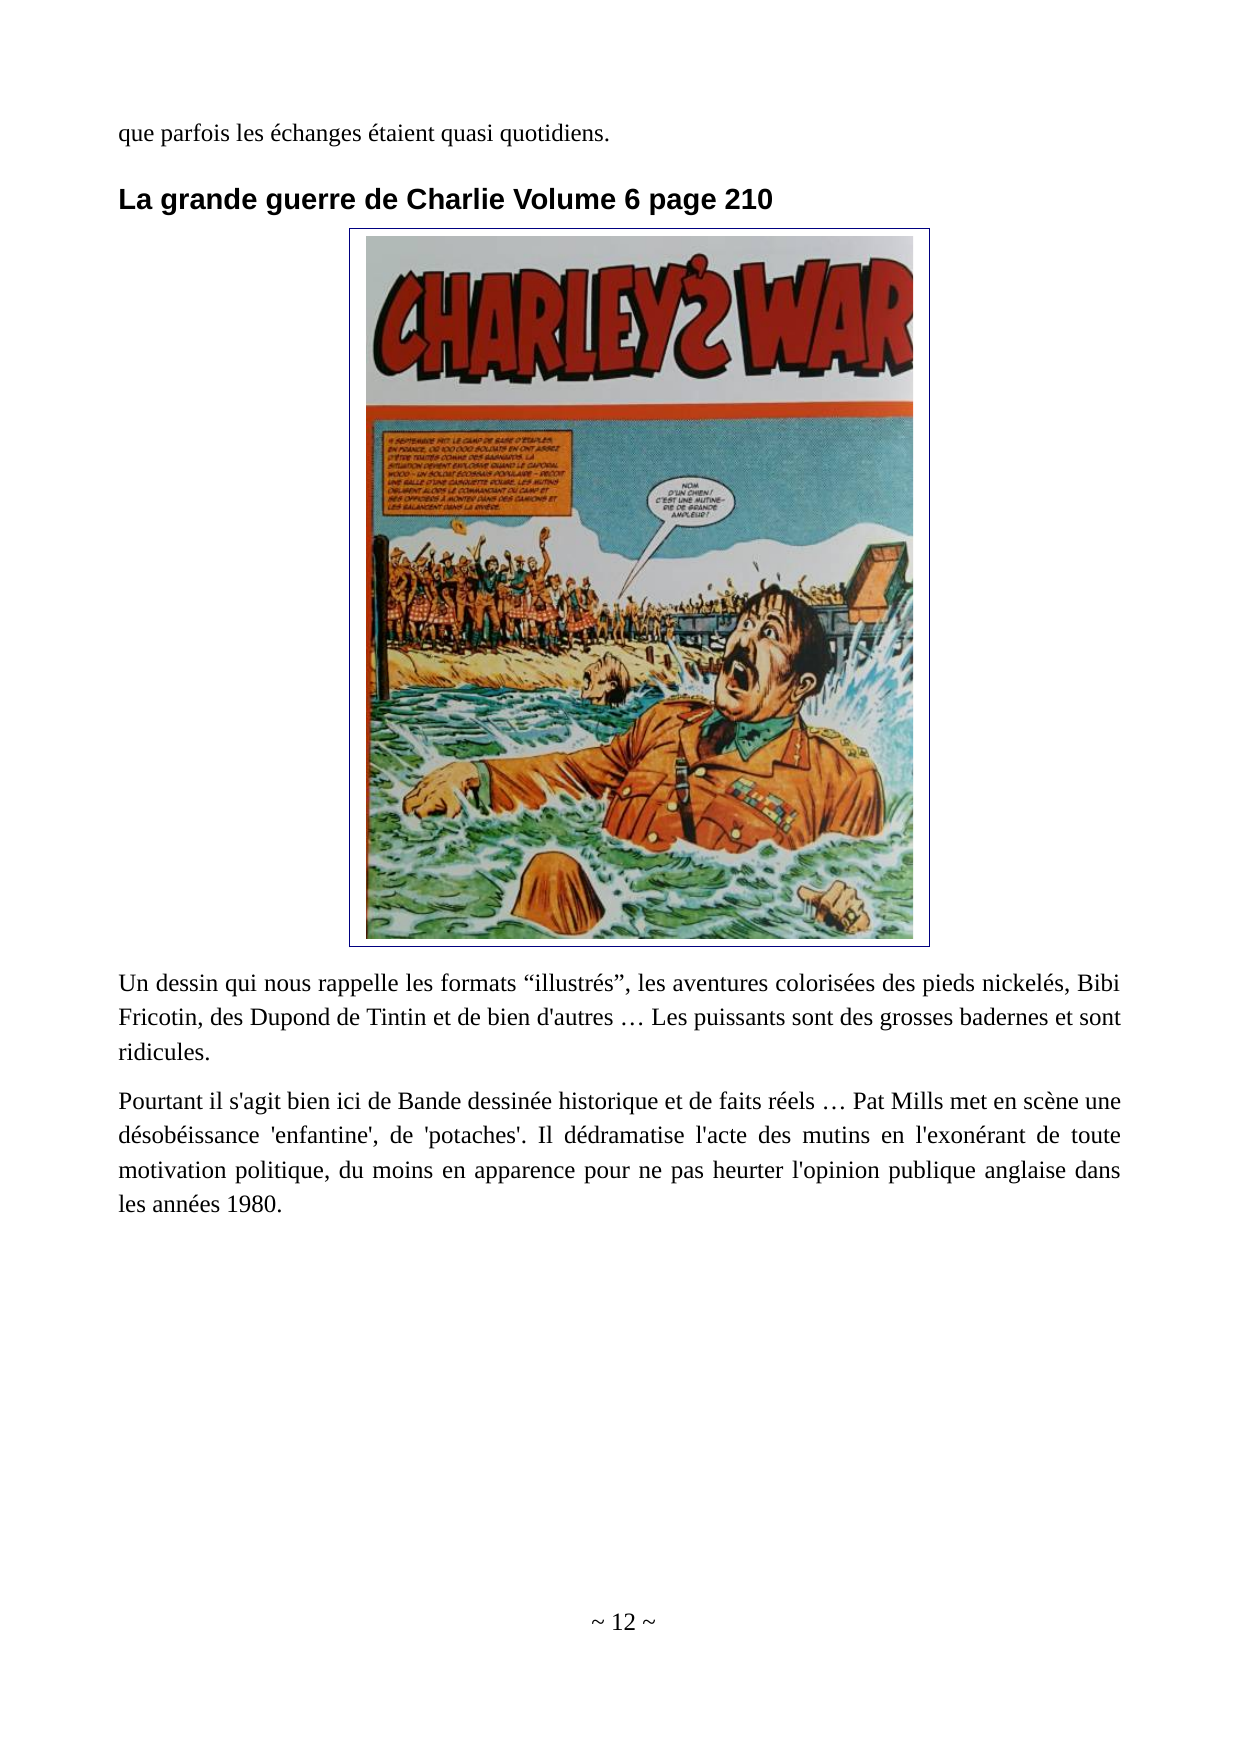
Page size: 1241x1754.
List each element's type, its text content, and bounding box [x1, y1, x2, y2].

text Pourtant il s'agit bien ici de Bande dessinée historique et de faits réels … Pat Mills met en scène une désobéissance 'enfantine', de 'potaches'. Il dédramatise l'acte des mutins en l'exonérant de toute motivation politique, du moins en apparence pour ne pas heurter l'opinion publique anglaise dans les années 1980. [118, 1086, 1122, 1218]
subtitle La grande guerre de Charlie Volume 6 page 210 [118, 182, 1122, 215]
picture [366, 236, 914, 939]
text que parfois les échanges étaient quasi quotidiens. [118, 118, 1122, 147]
text Un dessin qui nous rappelle les formats “illustrés”, les aventures colorisées des pieds nickelés, Bibi Fricotin, des Dupond de Tintin et de bien d'autres … Les puissants sont des grosses badernes et sont ridicules. [118, 968, 1122, 1065]
